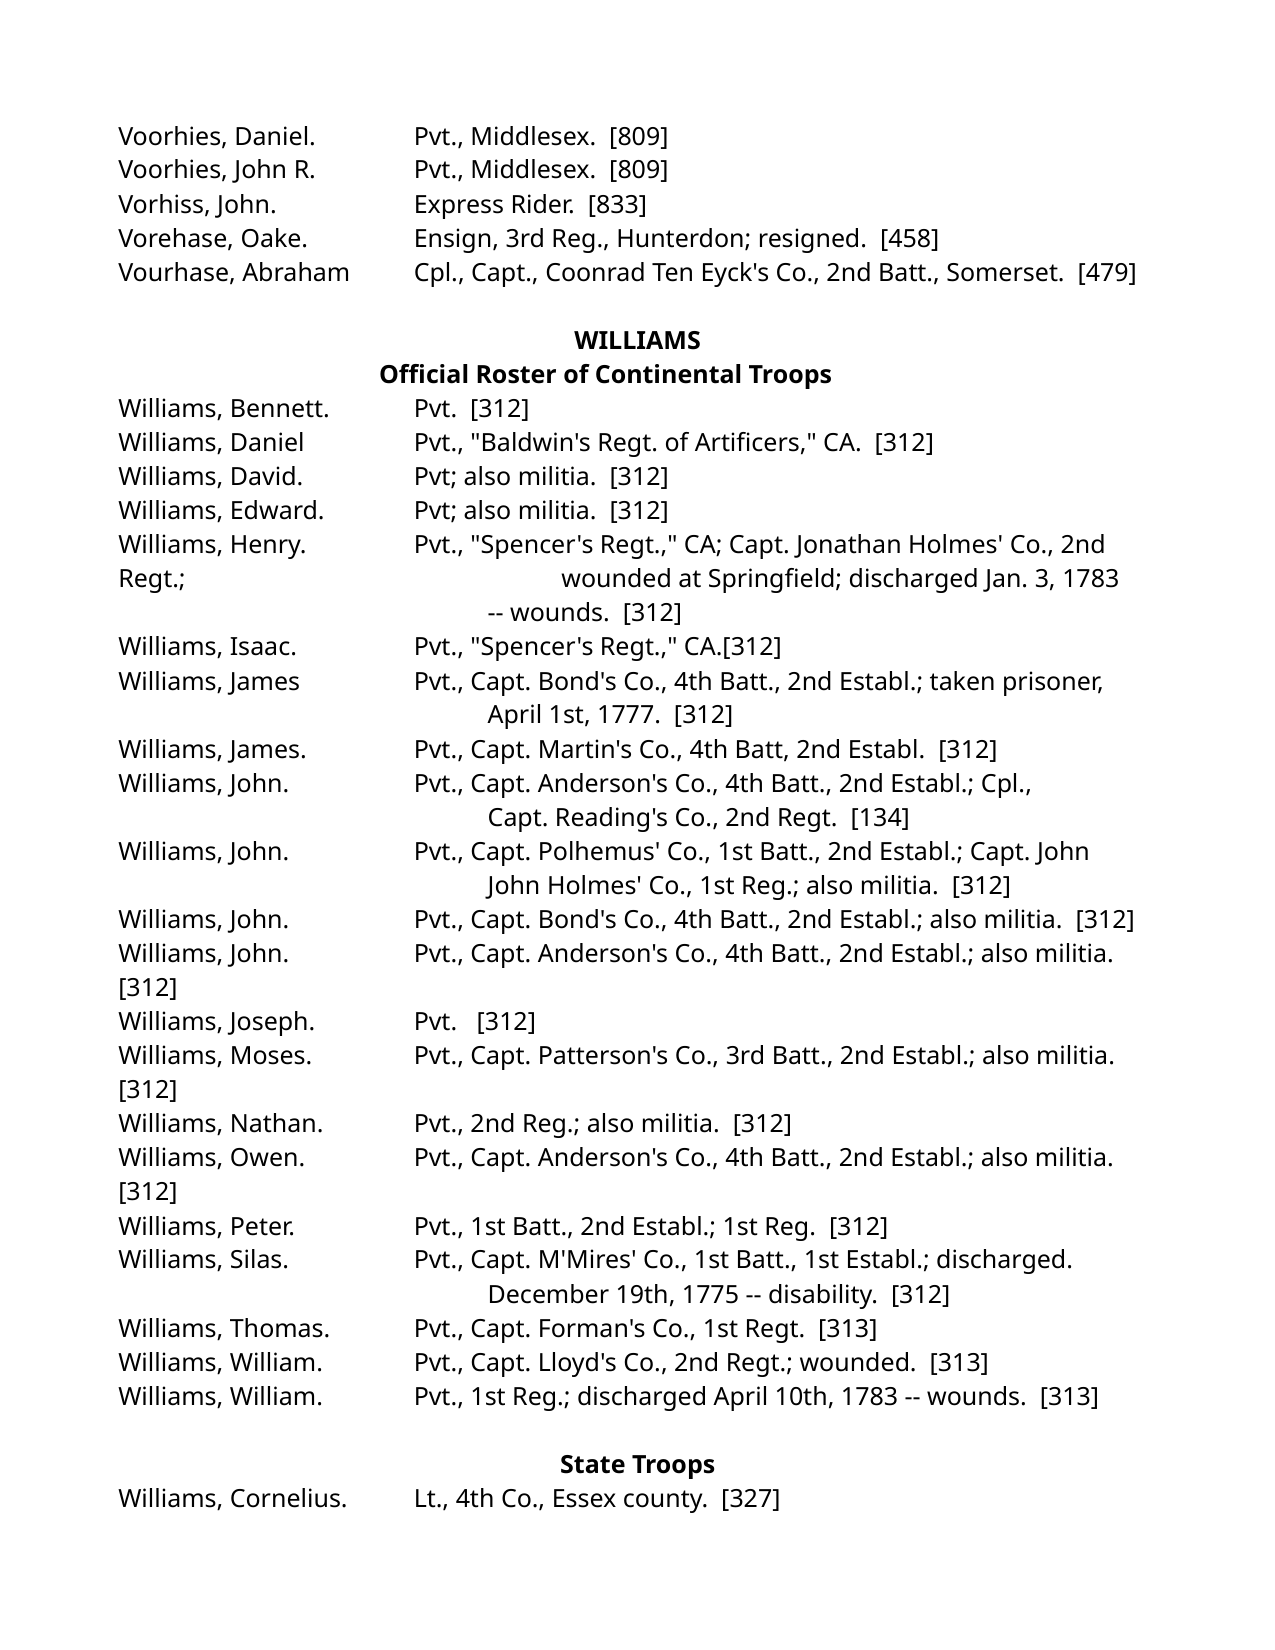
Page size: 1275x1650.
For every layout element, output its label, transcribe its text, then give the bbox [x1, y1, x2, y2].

text State Troops [118, 1447, 1157, 1481]
text Williams, Henry. Pvt., "Spencer's Regt.," CA; Capt. Jonathan Holmes' Co., 2nd Regt.; wounded at Springfield; discharged Jan. 3, 1783 [118, 527, 1157, 595]
text -- wounds. [312] [118, 595, 1157, 629]
text Voorhies, Daniel. Pvt., Middlesex. [809] [118, 118, 1157, 152]
text December 19th, 1775 -- disability. [312] [118, 1276, 1157, 1310]
text Williams, David. Pvt; also militia. [312] [118, 459, 1157, 493]
text Williams, John. Pvt., Capt. Anderson's Co., 4th Batt., 2nd Establ.; also militia. [312] [118, 936, 1157, 1004]
text Voorhies, John R. Pvt., Middlesex. [809] [118, 152, 1157, 186]
text WILLIAMS [118, 322, 1157, 357]
text Williams, Thomas. Pvt., Capt. Forman's Co., 1st Regt. [313] [118, 1310, 1157, 1344]
text Williams, Moses. Pvt., Capt. Patterson's Co., 3rd Batt., 2nd Establ.; also militia. [312] [118, 1038, 1157, 1106]
text Williams, Nathan. Pvt., 2nd Reg.; also militia. [312] [118, 1106, 1157, 1140]
text Williams, John. Pvt., Capt. Bond's Co., 4th Batt., 2nd Establ.; also militia. [312] [118, 902, 1157, 936]
text Williams, William. Pvt., 1st Reg.; discharged April 10th, 1783 -- wounds. [313] [118, 1378, 1157, 1412]
text Williams, Edward. Pvt; also militia. [312] [118, 493, 1157, 527]
text Vorhiss, John. Express Rider. [833] [118, 186, 1157, 220]
text Williams, John. Pvt., Capt. Polhemus' Co., 1st Batt., 2nd Establ.; Capt. John [118, 833, 1157, 867]
text Williams, Owen. Pvt., Capt. Anderson's Co., 4th Batt., 2nd Establ.; also militia. [312] [118, 1140, 1157, 1208]
text Williams, John. Pvt., Capt. Anderson's Co., 4th Batt., 2nd Establ.; Cpl., [118, 765, 1157, 799]
text Williams, Bennett. Pvt. [312] [118, 391, 1157, 425]
text Williams, Peter. Pvt., 1st Batt., 2nd Establ.; 1st Reg. [312] [118, 1208, 1157, 1242]
text Williams, James. Pvt., Capt. Martin's Co., 4th Batt, 2nd Establ. [312] [118, 731, 1157, 765]
text John Holmes' Co., 1st Reg.; also militia. [312] [118, 867, 1157, 902]
text Williams, Cornelius. Lt., 4th Co., Essex county. [327] [118, 1481, 1157, 1515]
text Vorehase, Oake. Ensign, 3rd Reg., Hunterdon; resigned. [458] [118, 220, 1157, 254]
text April 1st, 1777. [312] [118, 697, 1157, 731]
text Capt. Reading's Co., 2nd Regt. [134] [118, 799, 1157, 833]
text Vourhase, Abraham Cpl., Capt., Coonrad Ten Eyck's Co., 2nd Batt., Somerset. [479] [118, 254, 1157, 288]
text Williams, Silas. Pvt., Capt. M'Mires' Co., 1st Batt., 1st Establ.; discharged. [118, 1242, 1157, 1276]
text Official Roster of Continental Troops [118, 357, 1157, 391]
text Williams, Daniel Pvt., "Baldwin's Regt. of Artificers," CA. [312] [118, 425, 1157, 459]
text Williams, Joseph. Pvt. [312] [118, 1004, 1157, 1038]
text Williams, William. Pvt., Capt. Lloyd's Co., 2nd Regt.; wounded. [313] [118, 1344, 1157, 1378]
text Williams, James Pvt., Capt. Bond's Co., 4th Batt., 2nd Establ.; taken prisoner, [118, 663, 1157, 697]
text Williams, Isaac. Pvt., "Spencer's Regt.," CA.[312] [118, 629, 1157, 663]
